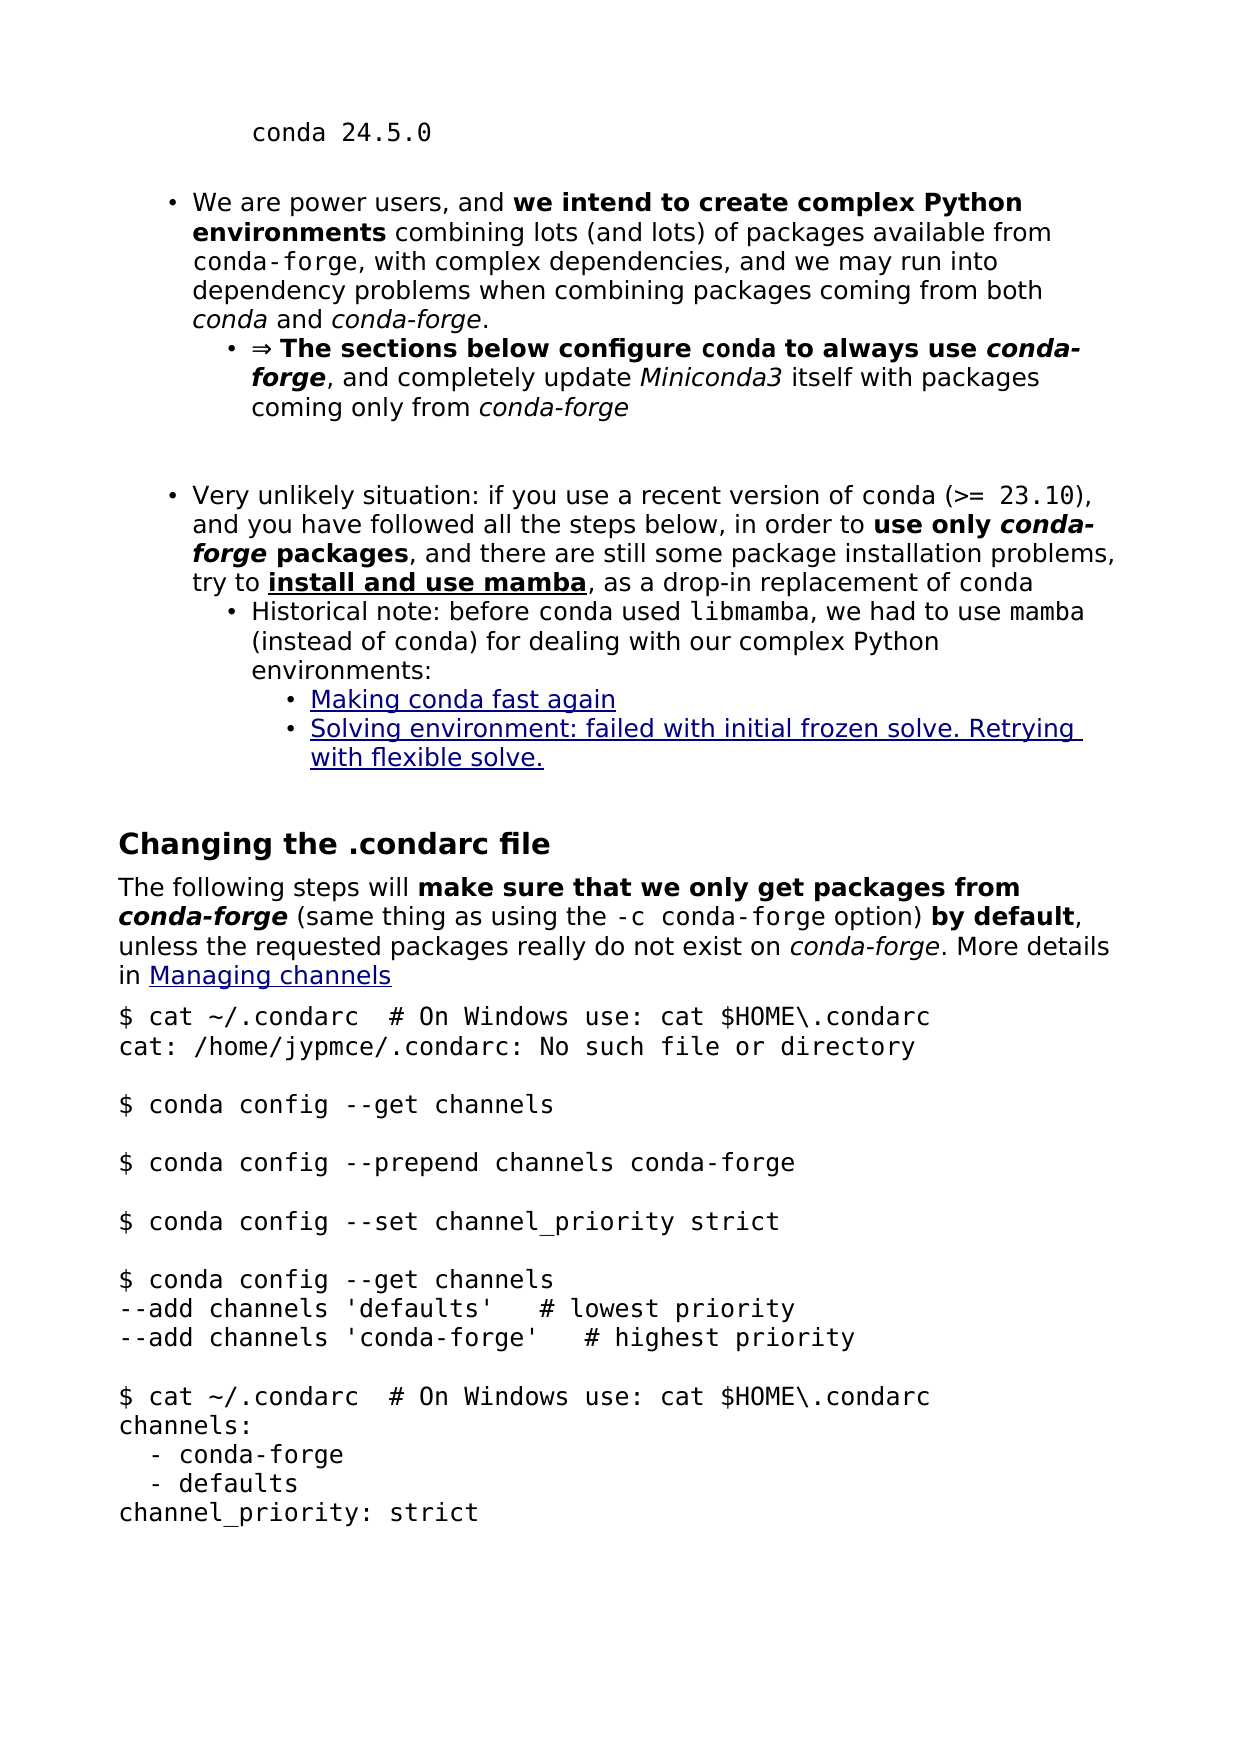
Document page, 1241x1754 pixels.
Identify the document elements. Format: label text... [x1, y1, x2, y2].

list conda 24.5.0 [236, 118, 1122, 147]
list Historical note: before conda used libmamba, we had to use mamba (instead of conda) for dealing with our complex Python environments: [236, 597, 1122, 685]
list Making conda fast again [295, 685, 1122, 714]
subtitle Changing the .condarc file [118, 827, 1122, 861]
text $ cat ~/.condarc # On Windows use: cat $HOME\.condarc cat: /home/jypmce/.condarc: No such file or directory $ conda config --get channels $ conda config --prepend channels conda-forge $ conda config --set channel_priority strict $ conda config --get channels --add channels 'defaults' # lowest priority --add channels 'conda-forge' # highest priority $ cat ~/.condarc # On Windows use: cat $HOME\.condarc channels: - conda-forge - defaults channel_priority: strict [118, 1003, 1122, 1528]
list Very unlikely situation: if you use a recent version of conda (>= 23.10), and you have followed all the steps below, in order to use only conda-forge packages, and there are still some package installation problems, try to install and use mamba, as a drop-in replacement of conda [177, 481, 1122, 597]
list We are power users, and we intend to create complex Python environments combining lots (and lots) of packages available from conda-forge, with complex dependencies, and we may run into dependency problems when combining packages coming from both conda and conda-forge. [177, 188, 1122, 334]
list ⇒ The sections below configure conda to always use conda-forge, and completely update Miniconda3 itself with packages coming only from conda-forge [236, 334, 1122, 422]
text The following steps will make sure that we only get packages from conda-forge (same thing as using the -c conda-forge option) by default, unless the requested packages really do not exist on conda-forge. More details in Managing channels [118, 873, 1122, 990]
list Solving environment: failed with initial frozen solve. Retrying with flexible solve. [295, 714, 1122, 772]
